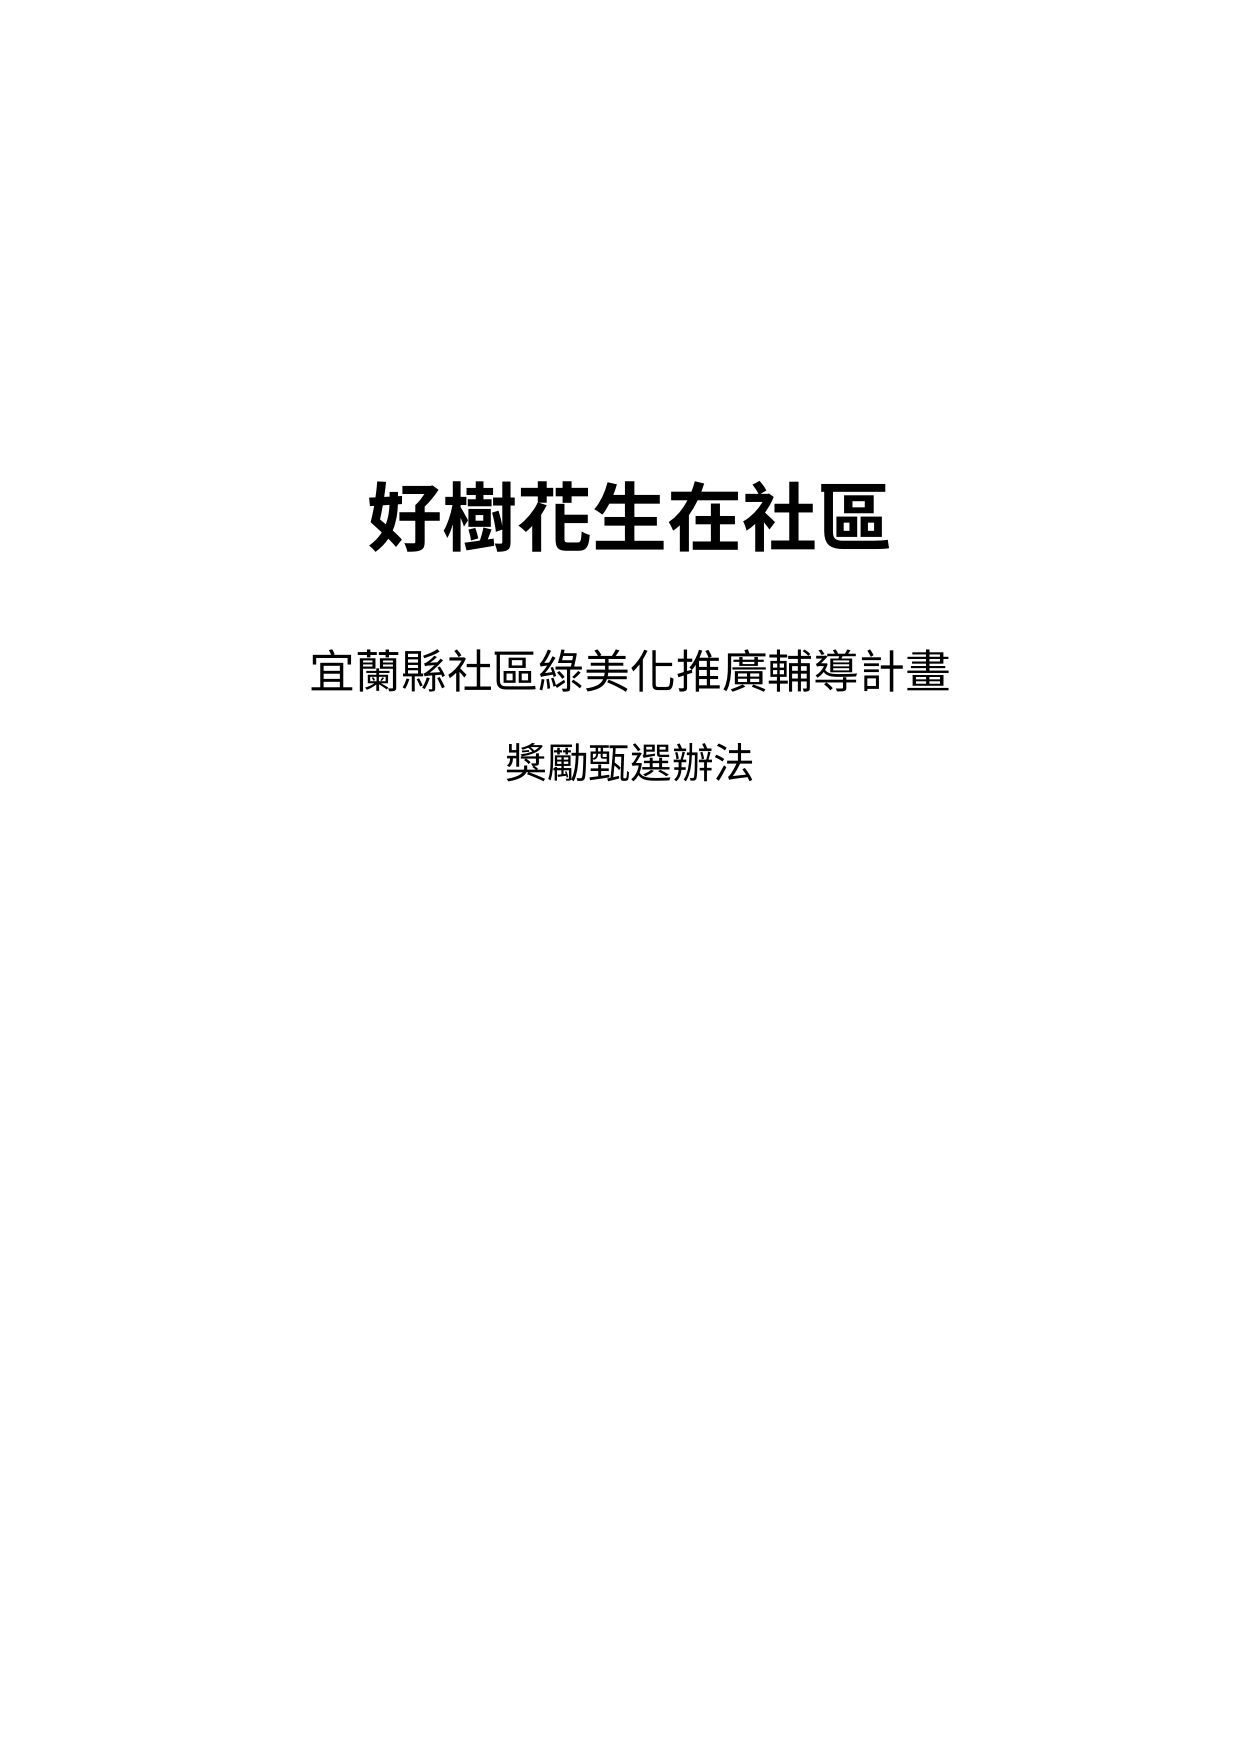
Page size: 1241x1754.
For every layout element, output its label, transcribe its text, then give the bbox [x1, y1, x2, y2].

text 宜蘭縣社區綠美化推廣輔導計畫 [153, 636, 1108, 731]
text 好樹花生在社區 [153, 459, 1108, 567]
text 獎勵甄選辦法 [153, 731, 1108, 791]
